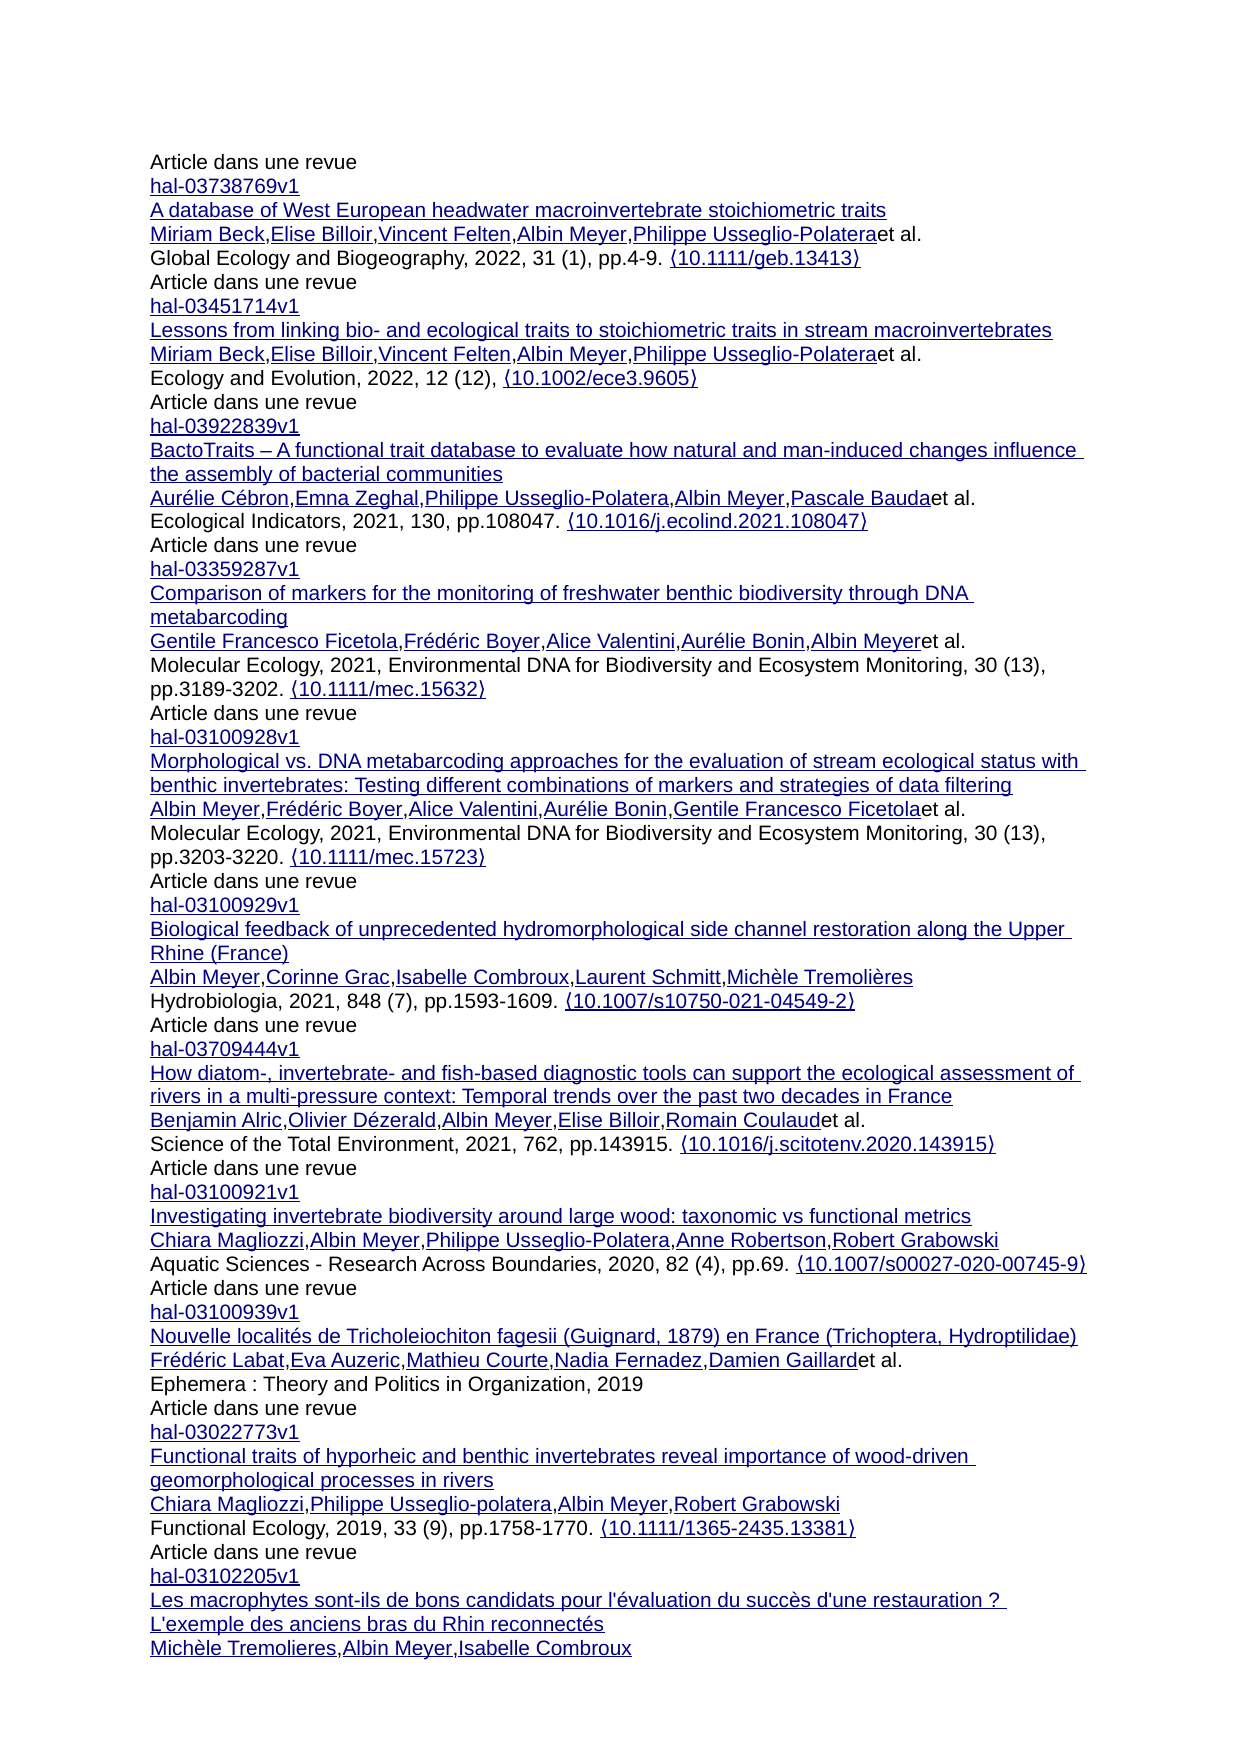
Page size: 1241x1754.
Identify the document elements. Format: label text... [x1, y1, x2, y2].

table_cell BactoTraits – A functional trait database to evaluate how natural and man-induced changes influence the assembly of bacterial communities Aurélie Cébron,Emna Zeghal,Philippe Usseglio-Polatera,Albin Meyer,Pascale Baudaet al. Ecological Indicators, 2021, 130, pp.108047. ⟨10.1016/j.ecolind.2021.108047⟩ Article dans une revue hal-03359287v1 [150, 438, 1090, 581]
table_cell Article dans une revue hal-03738769v1 [150, 150, 1090, 198]
table_cell Lessons from linking bio‐ and ecological traits to stoichiometric traits in stream macroinvertebrates Miriam Beck,Elise Billoir,Vincent Felten,Albin Meyer,Philippe Usseglio-Polateraet al. Ecology and Evolution, 2022, 12 (12), ⟨10.1002/ece3.9605⟩ Article dans une revue hal-03922839v1 [150, 318, 1090, 437]
table_cell Comparison of markers for the monitoring of freshwater benthic biodiversity through DNA metabarcoding Gentile Francesco Ficetola,Frédéric Boyer,Alice Valentini,Aurélie Bonin,Albin Meyeret al. Molecular Ecology, 2021, Environmental DNA for Biodiversity and Ecosystem Monitoring, 30 (13), pp.3189-3202. ⟨10.1111/mec.15632⟩ Article dans une revue hal-03100928v1 [150, 581, 1090, 749]
table_cell Investigating invertebrate biodiversity around large wood: taxonomic vs functional metrics Chiara Magliozzi,Albin Meyer,Philippe Usseglio-Polatera,Anne Robertson,Robert Grabowski Aquatic Sciences - Research Across Boundaries, 2020, 82 (4), pp.69. ⟨10.1007/s00027-020-00745-9⟩ Article dans une revue hal-03100939v1 [150, 1204, 1090, 1324]
table_cell Biological feedback of unprecedented hydromorphological side channel restoration along the Upper Rhine (France) Albin Meyer,Corinne Grac,Isabelle Combroux,Laurent Schmitt,Michèle Tremolières Hydrobiologia, 2021, 848 (7), pp.1593-1609. ⟨10.1007/s10750-021-04549-2⟩ Article dans une revue hal-03709444v1 [150, 917, 1090, 1060]
table_cell A database of West European headwater macroinvertebrate stoichiometric traits Miriam Beck,Elise Billoir,Vincent Felten,Albin Meyer,Philippe Usseglio-Polateraet al. Global Ecology and Biogeography, 2022, 31 (1), pp.4-9. ⟨10.1111/geb.13413⟩ Article dans une revue hal-03451714v1 [150, 198, 1090, 318]
table_cell Functional traits of hyporheic and benthic invertebrates reveal importance of wood‐driven geomorphological processes in rivers Chiara Magliozzi,Philippe Usseglio‐polatera,Albin Meyer,Robert Grabowski Functional Ecology, 2019, 33 (9), pp.1758-1770. ⟨10.1111/1365-2435.13381⟩ Article dans une revue hal-03102205v1 [150, 1444, 1090, 1587]
table_cell How diatom-, invertebrate- and fish-based diagnostic tools can support the ecological assessment of rivers in a multi-pressure context: Temporal trends over the past two decades in France Benjamin Alric,Olivier Dézerald,Albin Meyer,Elise Billoir,Romain Coulaudet al. Science of the Total Environment, 2021, 762, pp.143915. ⟨10.1016/j.scitotenv.2020.143915⟩ Article dans une revue hal-03100921v1 [150, 1060, 1090, 1204]
table_cell Morphological vs. DNA metabarcoding approaches for the evaluation of stream ecological status with benthic invertebrates: Testing different combinations of markers and strategies of data filtering Albin Meyer,Frédéric Boyer,Alice Valentini,Aurélie Bonin,Gentile Francesco Ficetolaet al. Molecular Ecology, 2021, Environmental DNA for Biodiversity and Ecosystem Monitoring, 30 (13), pp.3203-3220. ⟨10.1111/mec.15723⟩ Article dans une revue hal-03100929v1 [150, 749, 1090, 917]
table_cell Nouvelle localités de Tricholeiochiton fagesii (Guignard, 1879) en France (Trichoptera, Hydroptilidae) Frédéric Labat,Eva Auzeric,Mathieu Courte,Nadia Fernadez,Damien Gaillardet al. Ephemera : Theory and Politics in Organization, 2019 Article dans une revue hal-03022773v1 [150, 1324, 1090, 1444]
table_cell Les macrophytes sont-ils de bons candidats pour l'évaluation du succès d'une restauration ? L'exemple des anciens bras du Rhin reconnectés Michèle Tremolieres,Albin Meyer,Isabelle Combroux [150, 1588, 1090, 1659]
